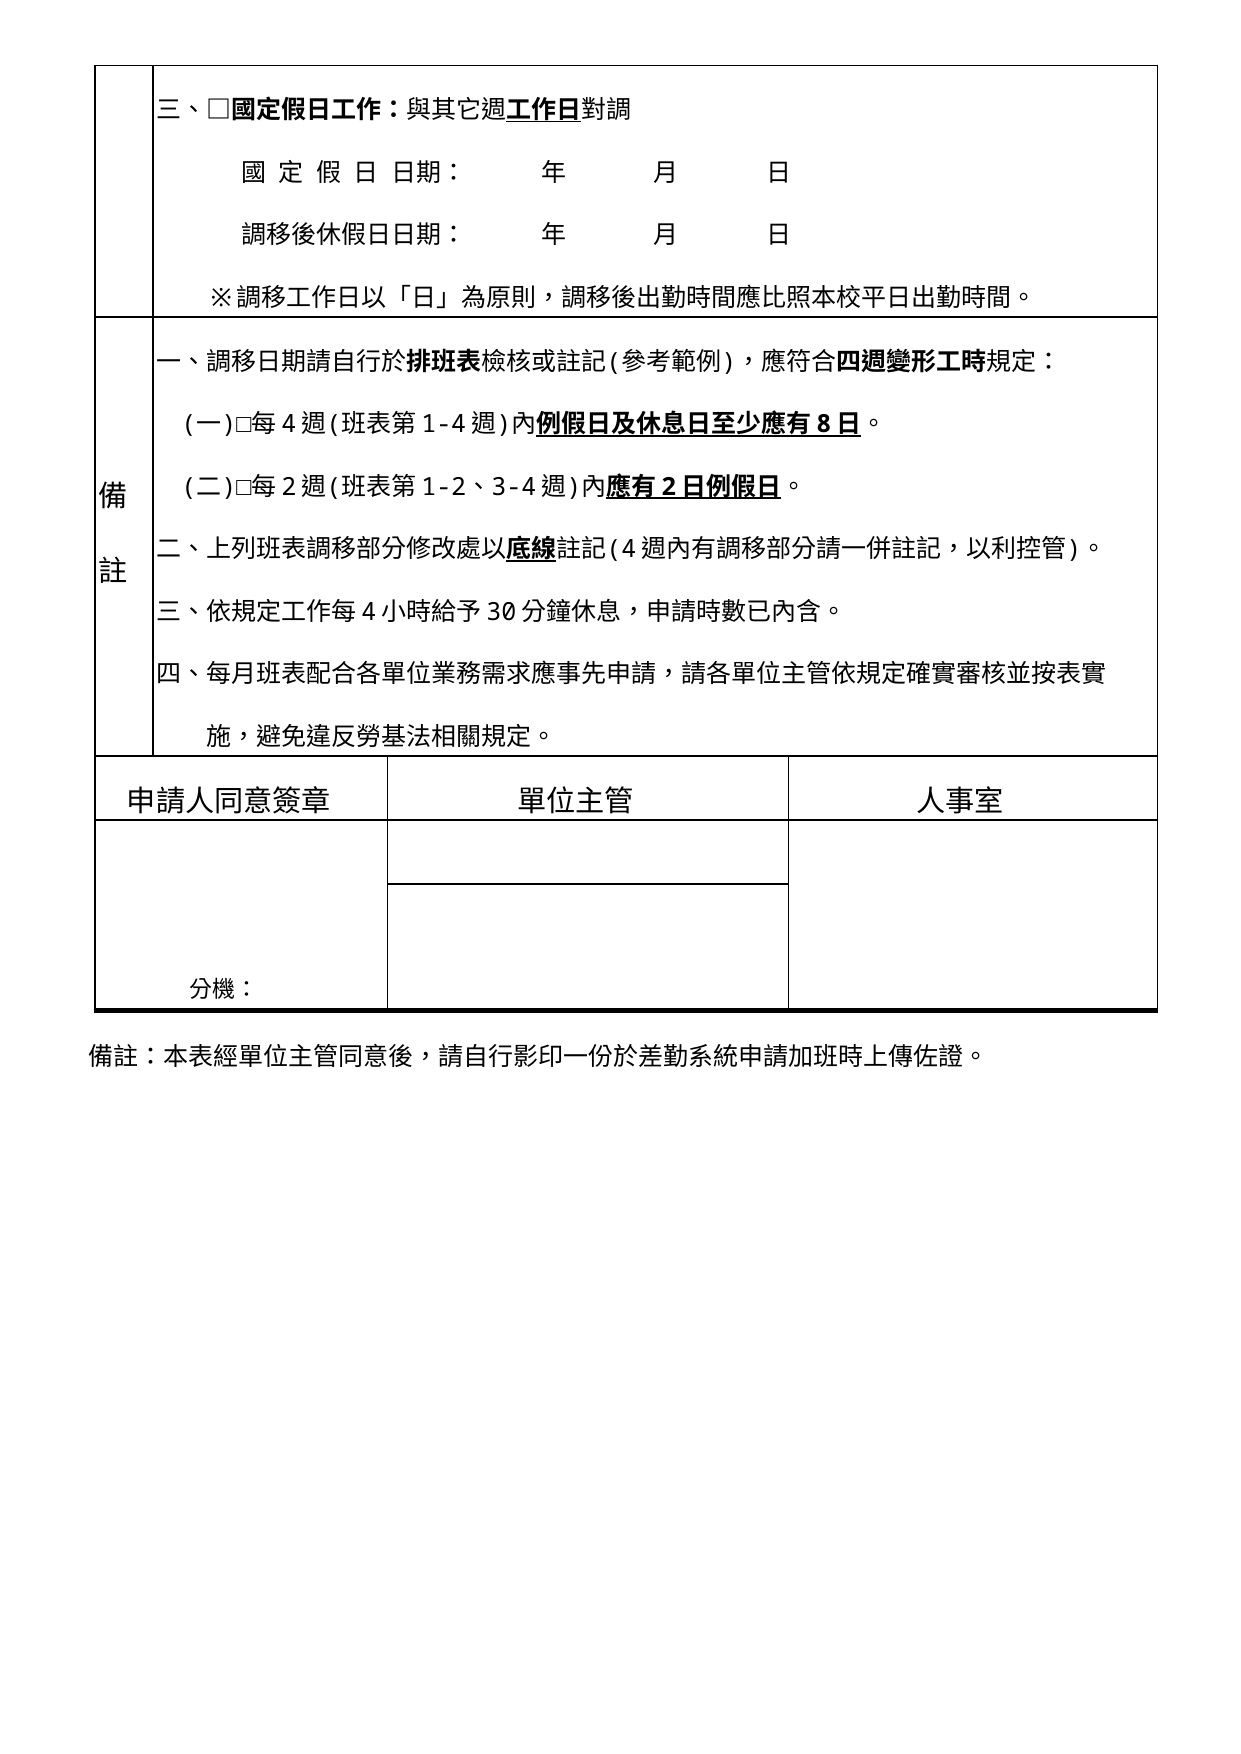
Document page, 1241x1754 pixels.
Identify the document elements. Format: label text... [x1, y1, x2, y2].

table_cell 三、□國定假日工作：與其它週工作日對調 國 定 假 日 日期： 年 月 日 調移後休假日日期： 年 月 日 ※調移工作日以「日」為原則，調移後出勤時間應比照本校平日出勤時間。 [154, 66, 1157, 316]
table_cell 一、調移日期請自行於排班表檢核或註記(參考範例)，應符合四週變形工時規定： (一)□每4週(班表第1-4週)內例假日及休息日至少應有8日。 (二)□每2週(班表第1-2、3-4週)內應有2日例假日。 二、上列班表調移部分修改處以底線註記(4週內有調移部分請一併註記，以利控管)。 三、依規定工作每4小時給予30分鐘休息，申請時數已內含。 四、每月班表配合各單位業務需求應事先申請，請各單位主管依規定確實審核並按表實施，避免違反勞基法相關規定。 [154, 318, 1157, 755]
table_cell [96, 66, 152, 316]
table_cell [388, 821, 788, 883]
table_cell 備 註 [96, 318, 152, 755]
table_cell 人事室 [789, 757, 1157, 819]
table_cell 申請人同意簽章 [96, 757, 387, 819]
table_cell [789, 821, 1157, 1008]
text 備註：本表經單位主管同意後，請自行影印一份於差勤系統申請加班時上傳佐證。 [89, 1013, 1163, 1075]
table_cell [388, 885, 788, 1008]
table_cell 分機： [96, 821, 387, 1008]
table_cell 單位主管 [388, 757, 788, 819]
